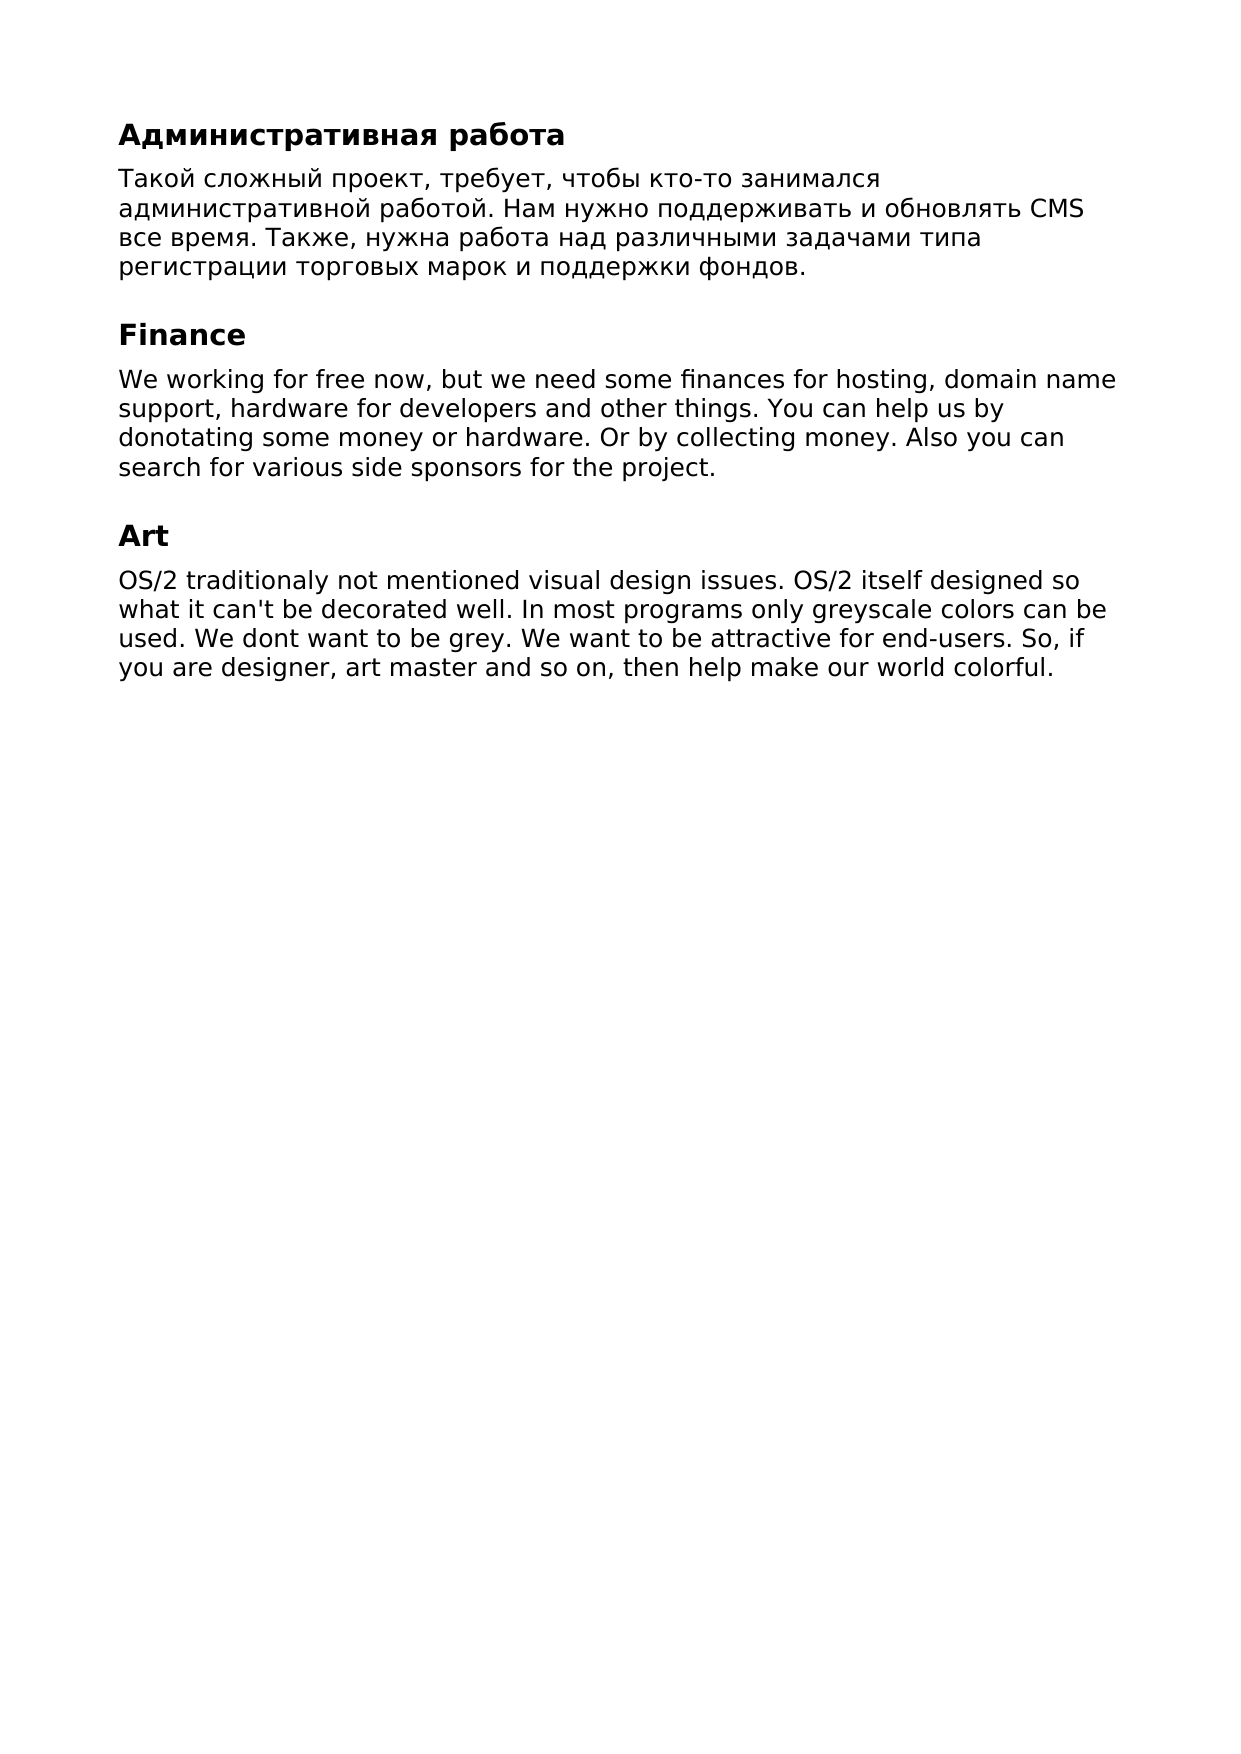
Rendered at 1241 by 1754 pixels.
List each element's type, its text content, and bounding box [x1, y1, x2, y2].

text We working for free now, but we need some finances for hosting, domain name support, hardware for developers and other things. You can help us by donotating some money or hardware. Or by collecting money. Also you can search for various side sponsors for the project. [118, 365, 1122, 482]
subtitle Finance [118, 319, 1122, 353]
text Такой сложный проект, требует, чтобы кто-то занимался административной работой. Нам нужно поддерживать и обновлять CMS все время. Также, нужна работа над различными задачами типа регистрации торговых марок и поддержки фондов. [118, 164, 1122, 281]
text OS/2 traditionaly not mentioned visual design issues. OS/2 itself designed so what it can't be decorated well. In most programs only greyscale colors can be used. We dont want to be grey. We want to be attractive for end-users. So, if you are designer, art master and so on, then help make our world colorful. [118, 566, 1122, 682]
subtitle Art [118, 519, 1122, 553]
subtitle Административная работа [118, 118, 1122, 152]
